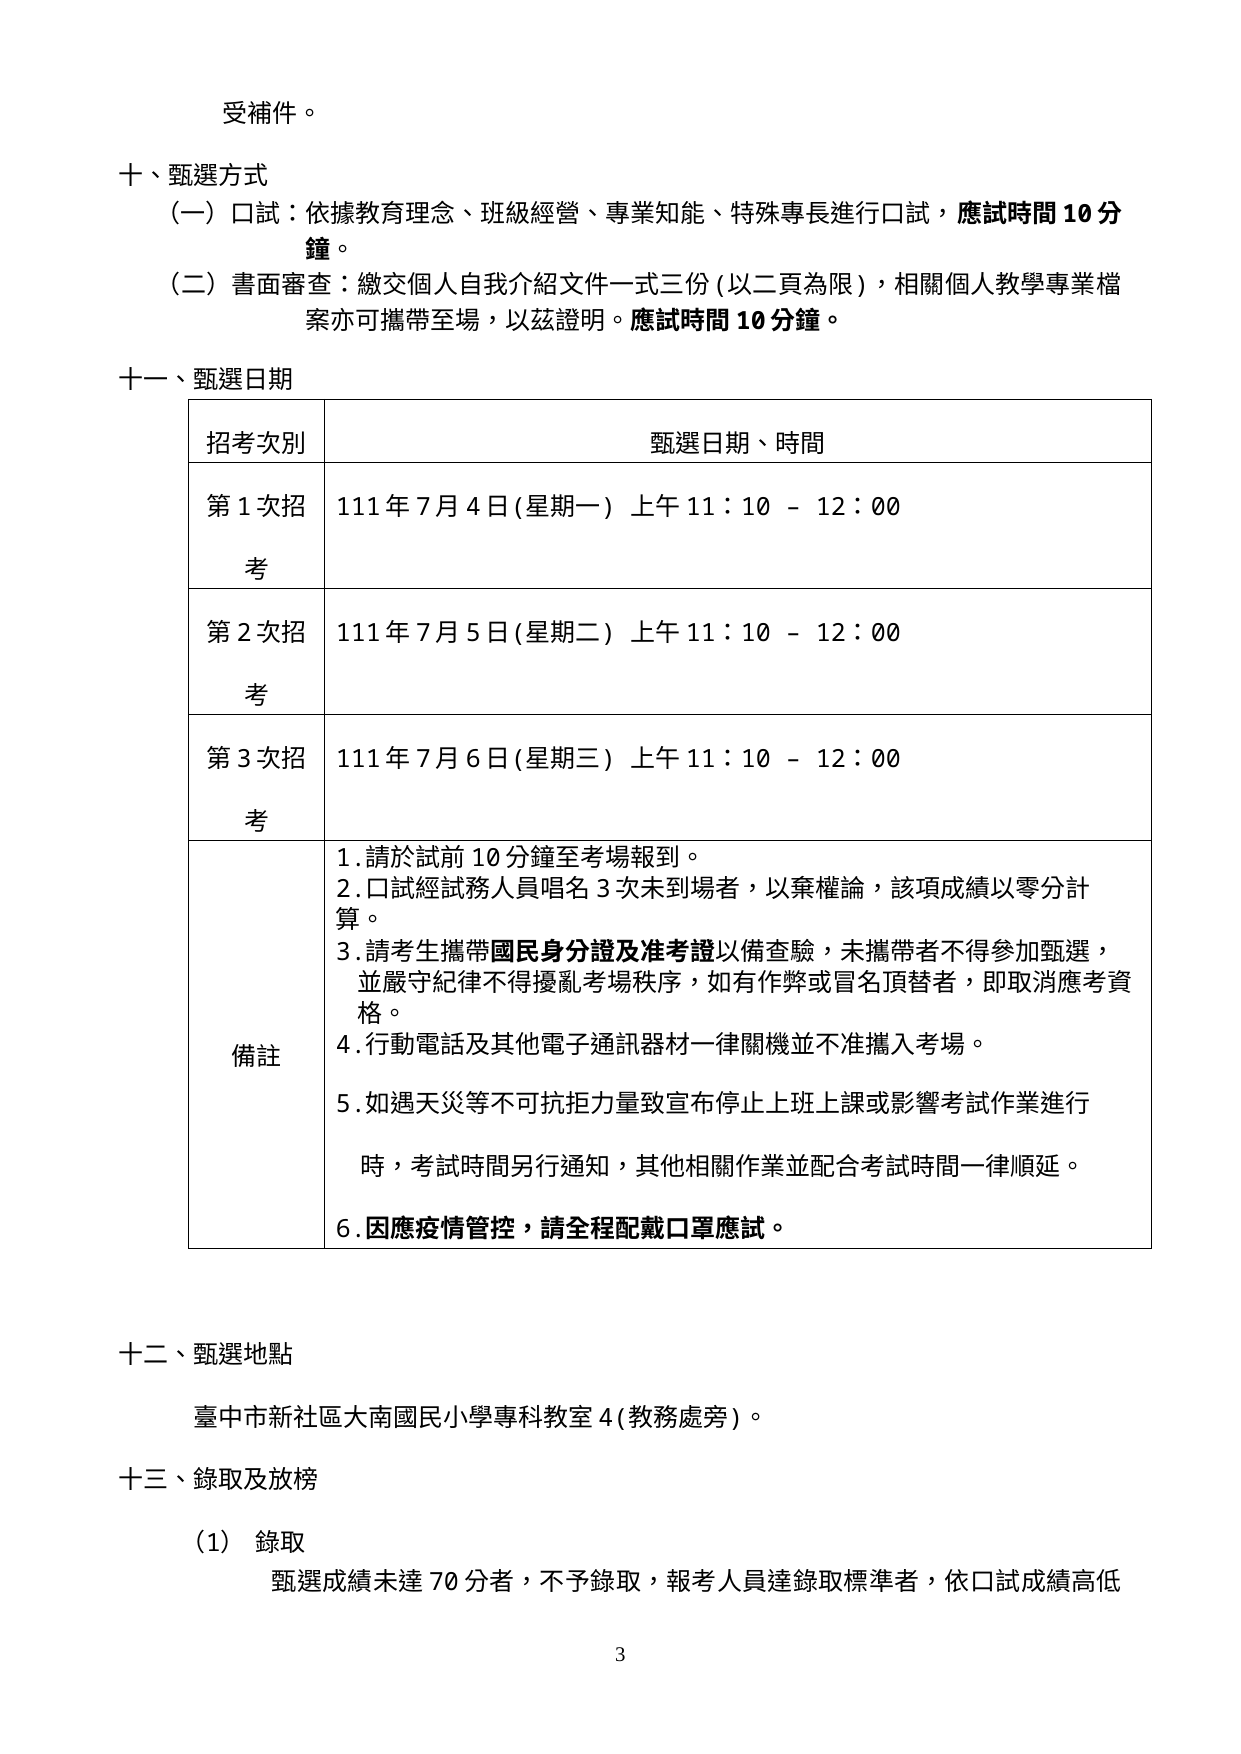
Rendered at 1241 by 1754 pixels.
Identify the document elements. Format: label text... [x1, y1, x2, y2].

text 十三、錄取及放榜 [118, 1436, 1122, 1499]
text 受補件。 [168, 69, 1122, 132]
table_cell 111年7月5日(星期二) 上午11：10 – 12：00 [325, 589, 1151, 714]
table_header 招考次別 [189, 400, 324, 462]
list 錄取 [181, 1499, 1122, 1561]
table_cell 第3次招考 [189, 715, 324, 840]
text 十一、甄選日期 [118, 336, 1122, 399]
text 臺中市新社區大南國民小學專科教室4(教務處旁)。 [131, 1374, 1122, 1436]
table_cell 備註 [189, 841, 324, 1248]
table_cell 1.請於試前10分鐘至考場報到。 2.口試經試務人員唱名3次未到場者，以棄權論，該項成績以零分計算。 3.請考生攜帶國民身分證及准考證以備查驗，未攜帶者不得參加甄選，並嚴守紀律不得擾亂考場秩序，如有作弊或冒名頂替者，即取消應考資格。 4.行動電話及其他電子通訊器材一律關機並不准攜入考場。 5.如遇天災等不可抗拒力量致宣布停止上班上課或影響考試作業進行時，考試時間另行通知，其他相關作業並配合考試時間一律順延。 6.因應疫情管控，請全程配戴口罩應試。 [325, 841, 1151, 1248]
text 甄選成績未達70分者，不予錄取，報考人員達錄取標準者，依口試成績高低擇優錄取，並經教師評審委員會審查通過後由校長聘用。正取人員因故未報到時，由備取人員依序遞補，備取人員候用資格以補足當次缺額為限。必要時，甄選委員會得視甄選成績由甄選委員會議決減少錄取名額。 [118, 1561, 1122, 1597]
text （一）口試：依據教育理念、班級經營、專業知能、特殊專長進行口試，應試時間10分鐘。 [156, 194, 1122, 265]
table_cell 111年7月6日(星期三) 上午11：10 – 12：00 [325, 715, 1151, 840]
table_cell 第1次招考 [189, 463, 324, 588]
table_header 甄選日期、時間 [325, 400, 1151, 462]
text （二）書面審查：繳交個人自我介紹文件一式三份(以二頁為限)，相關個人教學專業檔案亦可攜帶至場，以茲證明。應試時間10分鐘。 [156, 265, 1122, 336]
text 十、甄選方式 [118, 132, 1122, 194]
table_cell 111年7月4日(星期一) 上午11：10 – 12：00 [325, 463, 1151, 588]
table_cell 第2次招考 [189, 589, 324, 714]
text 十二、甄選地點 [118, 1311, 1122, 1374]
